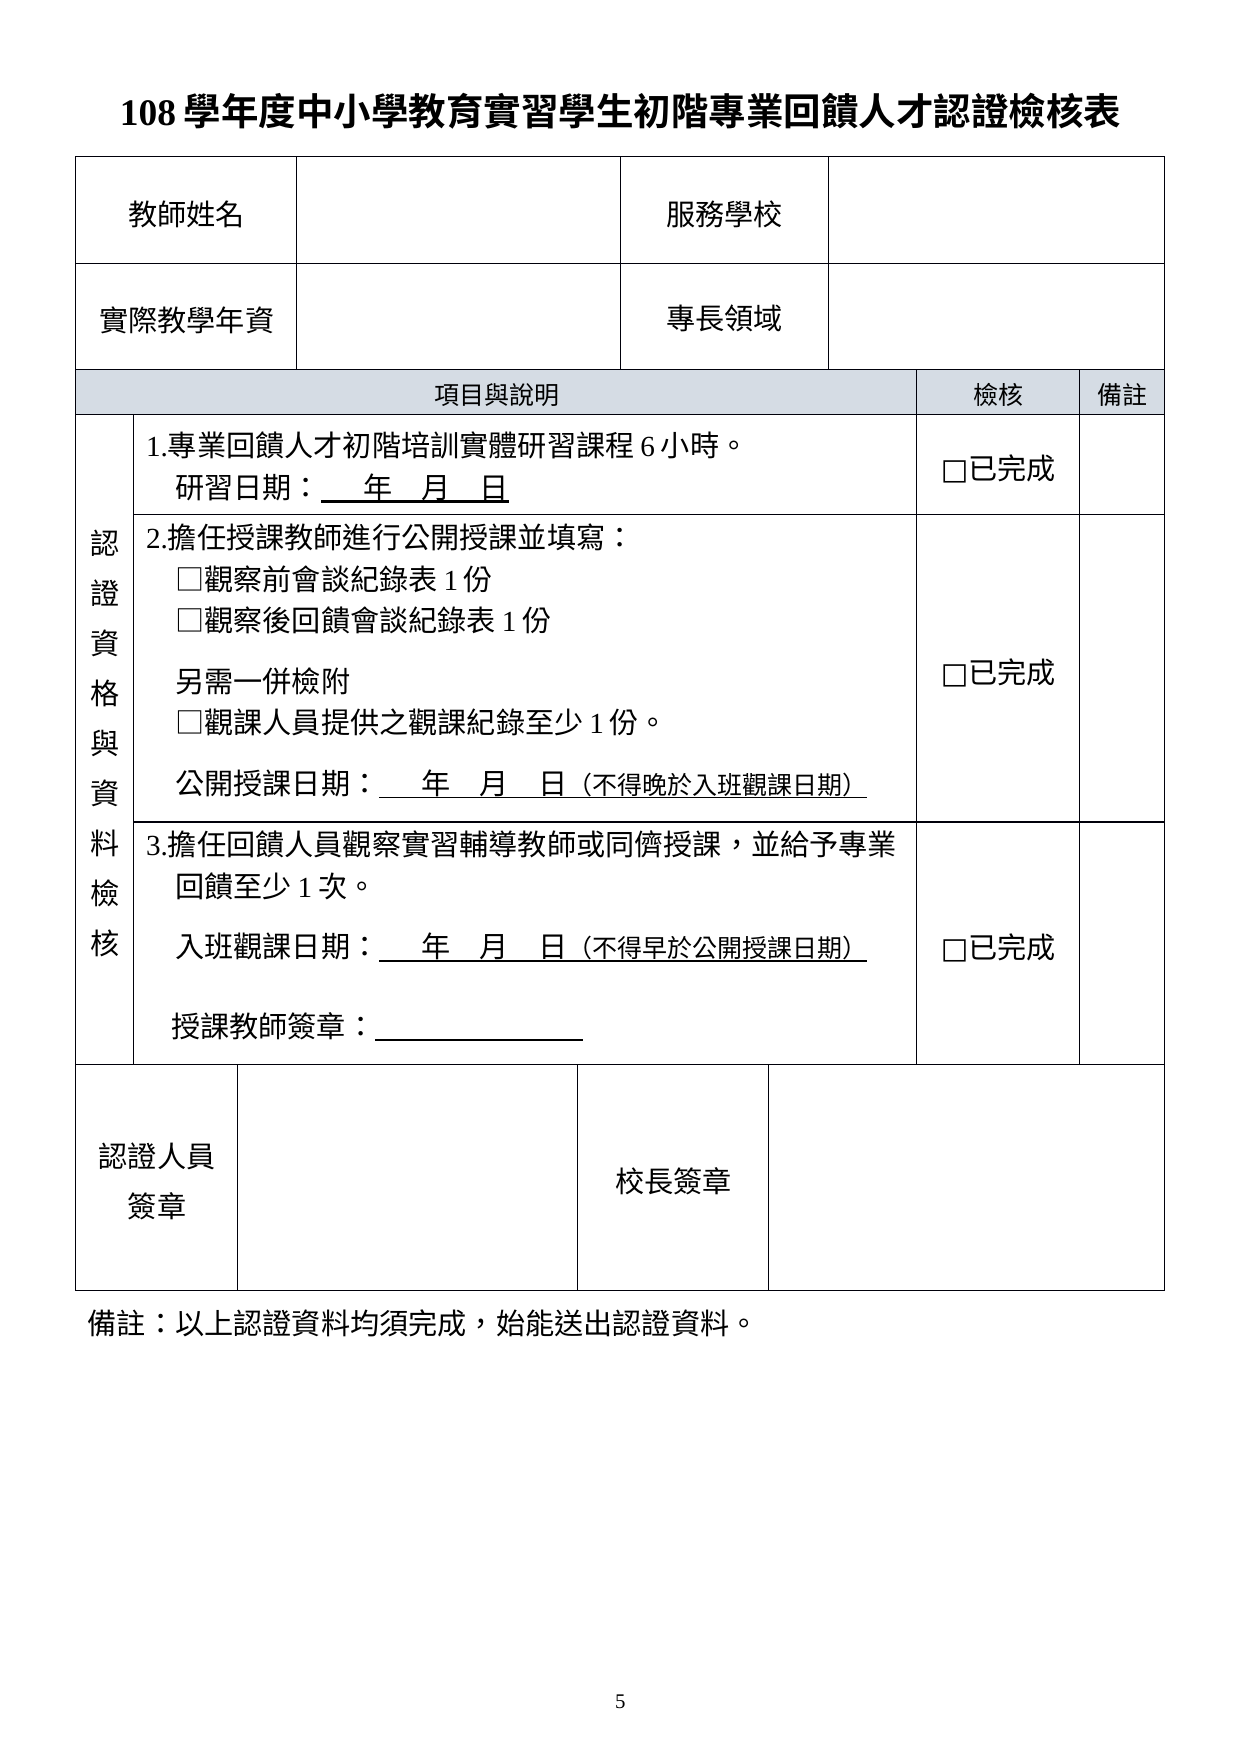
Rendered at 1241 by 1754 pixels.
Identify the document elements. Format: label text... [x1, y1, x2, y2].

table_cell [769, 1065, 1164, 1289]
table_cell 認證資格 與資料檢核 [76, 415, 133, 1064]
table_cell □已完成 [917, 515, 1079, 821]
table_cell 認證人員簽章 [76, 1065, 237, 1289]
table_cell 3.擔任回饋人員觀察實習輔導教師或同儕授課，並給予專業回饋至少1次。 入班觀課日期： 年 月 日（不得早於公開授課日期） 授課教師簽章： [134, 823, 916, 1064]
table_cell [1080, 415, 1164, 514]
table_cell 檢核 [917, 370, 1079, 414]
table_cell [1080, 515, 1164, 821]
table_cell 校長簽章 [578, 1065, 768, 1289]
table_header 教師姓名 [76, 157, 296, 263]
table_cell [1080, 823, 1164, 1064]
table_cell 2.擔任授課教師進行公開授課並填寫： □觀察前會談紀錄表1份 □觀察後回饋會談紀錄表1份 另需一併檢附 □觀課人員提供之觀課紀錄至少1份。 公開授課日期： 年 月 日（不得晚於入班觀課日期） [134, 515, 916, 821]
table_cell [238, 1065, 577, 1289]
table_cell [829, 264, 1164, 369]
table_cell 項目與說明 [76, 370, 916, 414]
table_header [297, 157, 620, 263]
text 108學年度中小學教育實習學生初階專業回饋人才認證檢核表 [75, 75, 1165, 137]
table_cell 備註 [1080, 370, 1164, 414]
table_cell □已完成 [917, 415, 1079, 514]
table_cell [297, 264, 620, 369]
table_cell 實際教學年資 [76, 264, 296, 369]
table_header 服務學校 [621, 157, 828, 263]
table_header [829, 157, 1164, 263]
table_cell 專長領域 [621, 264, 828, 369]
text 備註：以上認證資料均須完成，始能送出認證資料。 [87, 1309, 1165, 1341]
table_cell 1.專業回饋人才初階培訓實體研習課程6小時。 研習日期： 年 月 日 [134, 415, 916, 514]
table_cell □已完成 [917, 823, 1079, 1064]
